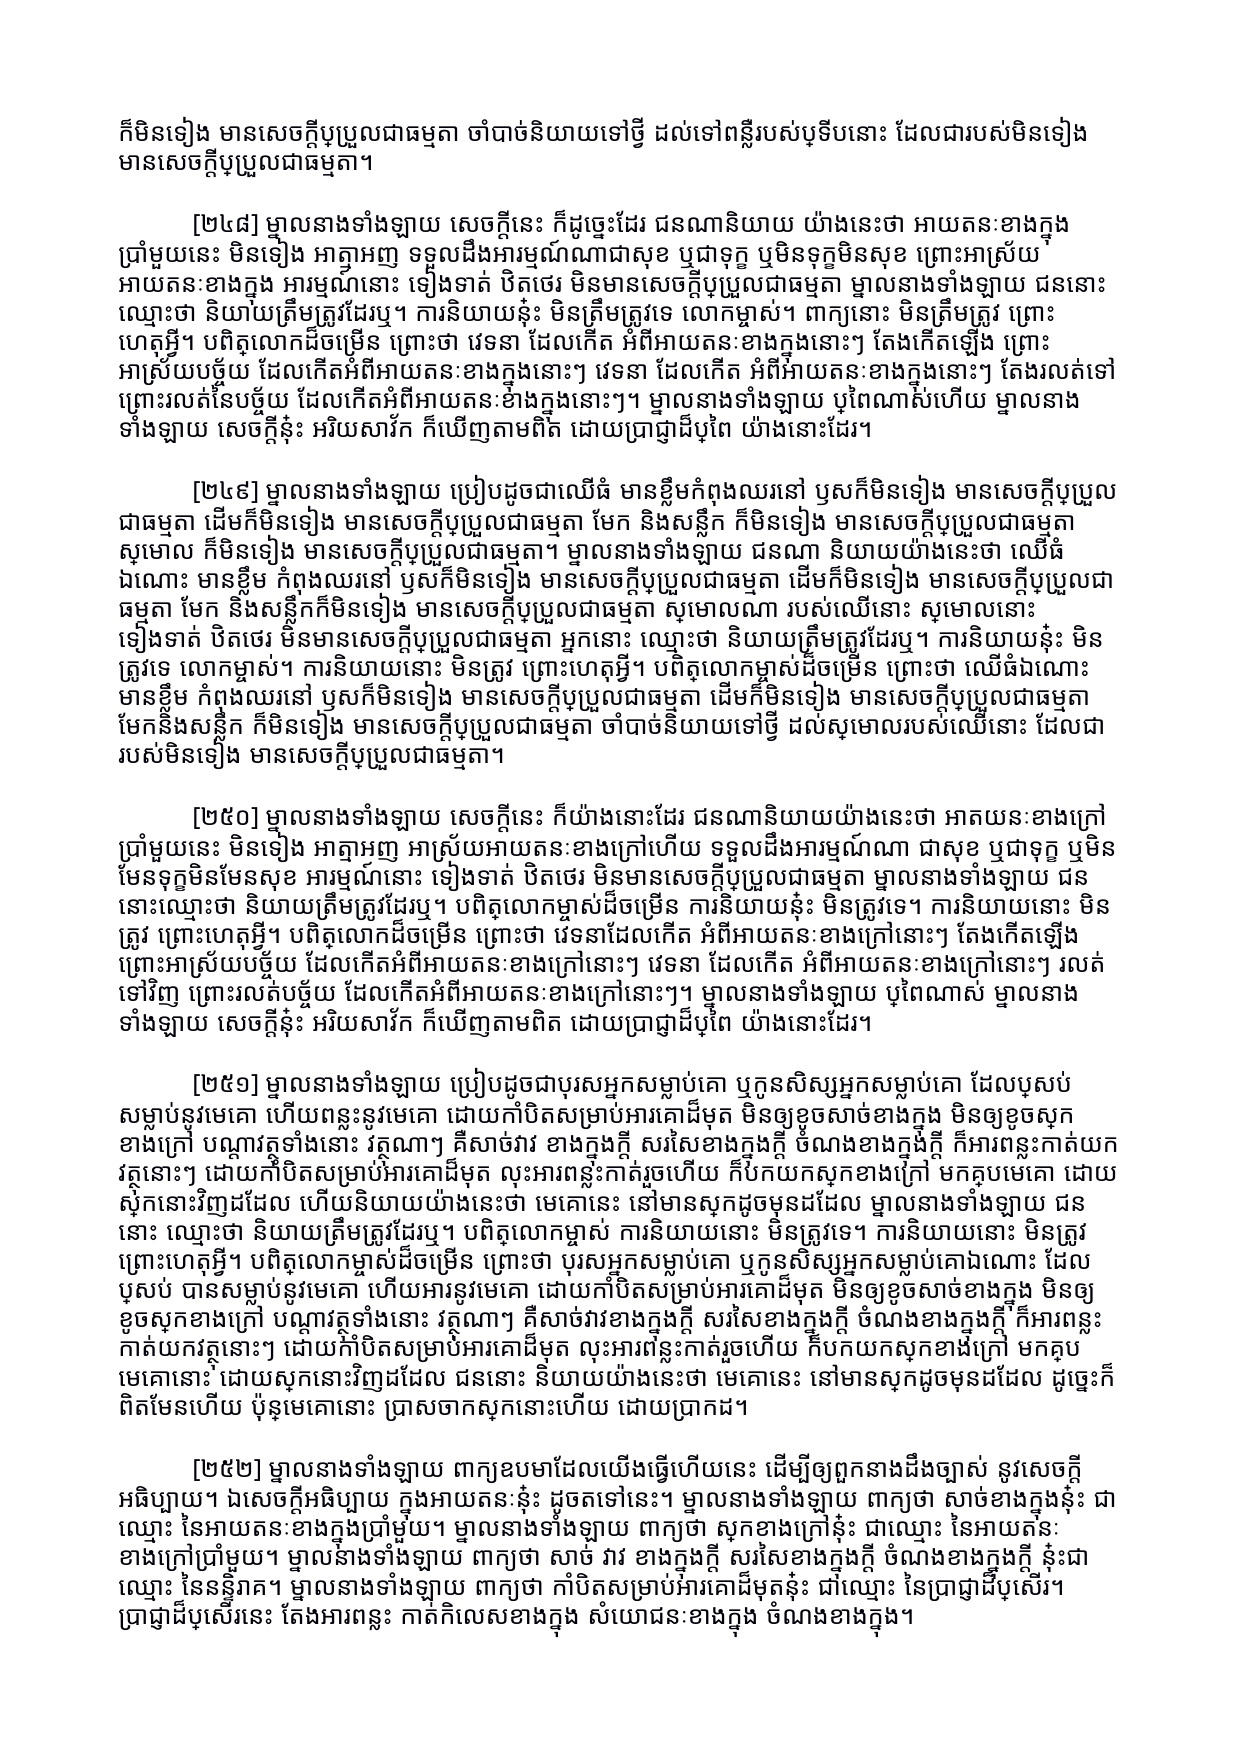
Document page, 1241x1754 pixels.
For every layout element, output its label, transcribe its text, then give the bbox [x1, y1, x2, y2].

text [២៤៨] ម្នាលនាងទាំងឡាយ សេចក្តីនេះ ក៏ដូច្នេះដែរ ជនណានិយាយ យ៉ាងនេះថា អាយតនៈខាងក្នុងប្រាំមួយនេះ មិនទៀង អាត្មាអញ ទទួលដឹងអារម្មណ៍​ណាជាសុខ ឬជា​ទុក្ខ ឬមិនទុក្ខមិនសុខ ព្រោះអាស្រ័យ​អាយតនៈខាងក្នុង អារម្មណ៍នោះ ទៀងទាត់ ឋិតថេរ មិនមានសេចក្តីប្រែប្រួល​ជាធម្មតា ម្នាលនាងទាំងឡាយ ជននោះ​ឈ្មោះថា និយាយ​ត្រឹមត្រូវដែរឬ។ ការនិយាយនុ៎ះ មិនត្រឹមត្រូវទេ លោកម្ចាស់។ ពាក្យនោះ មិនត្រឹមត្រូវ ព្រោះហេតុអ្វី។ បពិត្រលោកដ៏ចម្រើន ព្រោះថា វេទនា ដែលកើត អំពីអាយតនៈ​ខាងក្នុងនោះៗ តែងកើត​ឡើង ព្រោះអាស្រ័យបច្ច័យ ដែលកើតអំពី​អាយតនៈ​ខាងក្នុងនោះៗ វេទនា ដែលកើត អំពីអាយតនៈ​ខាងក្នុងនោះៗ តែងរលត់ទៅ ព្រោះរលត់នៃបច្ច័យ ដែលកើតអំពី​អាយតនៈខាងក្នុងនោះៗ។ ម្នាលនាងទាំងឡាយ ប្រពៃ​ណាស់ហើយ ម្នាលនាងទាំងឡាយ សេចក្តីនុ៎ះ អរិយសាវ័ក ក៏ឃើញ​តាមពិត ដោយ​ប្រាជ្ញាដ៏ប្រពៃ យ៉ាងនោះដែរ។ [118, 206, 1122, 444]
text [២៤៧] ម្នាលនាងទាំងឡាយ សេចក្តីប្រៀបថា ប្រទីបពេញដោយ​ប្រេងកំពុងឆេះ ប្រេងក៏មិនទៀង មានសេចក្តីប្រែប្រួល​ជាធម្មតា ប្រឆេះក៏មិនទៀង មានសេចក្តីប្រែប្រួល​ជាធម្មតា អណ្តាតភ្លើងក៏មិនទៀង មានសេចក្តីប្រែប្រួល​ជាធម្មតា ពន្លឺក៏មិនទៀង មានសេចក្តីប្រែប្រួល​ជាធម្មតា។ ម្នាលនាងទាំងឡាយ ជនណា និយាយយ៉ាងនេះថា ប្រទីប​ពេញដោយប្រេងឯណោះ កំពុងឆេះ ប្រេងក៏មិនទៀង មានសេចក្តីប្រែប្រួល​ជាធម្មតា ប្រឆេះក៏មិនទៀង មានសេចក្តីប្រែប្រួល​ជាធម្មតា អណ្តាតភ្លើង ក៏មិនទៀង មានសេចក្តីប្រែប្រួល​ជាធម្មតា ពន្លឺណា របស់ប្រទីបនោះ ពន្លឺនោះ ទើបទៀងទាត់ ឋិតថេរ​ មិនមានសេចក្តីប្រែប្រួល​ជាធម្មតា ម្នាលនាងទាំងឡាយ ជននោះឈ្មោះថា និយាយត្រឹមត្រូវ​ដែរឬ។ ការនិយាយនុ៎ះ មិនត្រូវទេ លោកម្ចាស់។ ពាក្យនោះ មិនត្រូវ ព្រោះហេតុអ្វី។ បពិត្រលោកដ៏ចម្រើន ព្រោះថា ប្រទីបពេញដោយប្រេងឯណោះ កំពុងតែឆេះ ប្រេងក៏មិនទៀង មានសេចក្តីប្រែប្រួល​ជាធម្មតា ប្រឆេះក៏មិនទៀង មានសេចក្តីប្រែប្រួល​ជាធម្មតា អណ្តាតភ្លើងក៏មិនទៀង មានសេចក្តីប្រែប្រួល​ជាធម្មតា ចាំបាច់និយាយទៅថ្វី ដល់ទៅ​ពន្លឺរបស់ប្រទីបនោះ ដែលជារបស់​មិនទៀង មានសេចក្តីប្រែប្រួល​ជាធម្មតា។ [118, 118, 1122, 176]
text [២៥០] ម្នាលនាងទាំងឡាយ សេចក្តីនេះ ក៏យ៉ាងនោះដែរ ជនណានិយាយ​យ៉ាងនេះថា អាតយនៈខាងក្រៅប្រាំមួយនេះ មិនទៀង អាត្មាអញ អាស្រ័យ​អាយតនៈ​ខាងក្រៅហើយ ទទួលដឹង​អារម្មណ៍ណា ជាសុខ ឬជាទុក្ខ ឬមិនមែនទុក្ខមិនមែនសុខ អារម្មណ៍​នោះ ទៀងទាត់ ឋិតថេរ មិនមានសេចក្តីប្រែប្រួលជាធម្មតា ម្នាលនាងទាំងឡាយ ជននោះឈ្មោះថា និយាយត្រឹមត្រូវដែរឬ។ បពិត្រលោកម្ចាស់ដ៏ចម្រើន ការនិយាយនុ៎ះ មិនត្រូវទេ។ ការនិយាយនោះ មិនត្រូវ ព្រោះហេតុអ្វី។ បពិត្រលោកដ៏ចម្រើន ព្រោះថា វេទនាដែលកើត អំពីអាយតនៈ​ខាងក្រៅនោះៗ តែងកើត​ឡើង ព្រោះអាស្រ័យបច្ច័យ ដែលកើតអំពី​អាយតនៈខាងក្រៅនោះៗ វេទនា ដែលកើត អំពីអាយតនៈ​ខាងក្រៅនោះៗ រលត់ទៅវិញ ព្រោះរលត់បច្ច័យ ដែលកើតអំពី​អាយតនៈខាងក្រៅនោះៗ។ ម្នាលនាងទាំងឡាយ ប្រពៃ​ណាស់ ម្នាលនាងទាំងឡាយ សេចក្តីនុ៎ះ អរិយសាវ័ក ក៏ឃើញ​តាមពិត ដោយ​ប្រាជ្ញាដ៏ប្រពៃ យ៉ាងនោះដែរ។ [118, 799, 1122, 1037]
text [២៤៩] ម្នាលនាងទាំងឡាយ ប្រៀបដូច​ជាឈើធំ មានខ្លឹមកំពុង​ឈរនៅ ឫស​ក៏​មិនទៀង មានសេចក្តីប្រែប្រួលជាធម្មតា ដើមក៏មិនទៀង មានសេចក្តីប្រែប្រួលជាធម្មតា មែក និងសន្លឹក ក៏មិនទៀង មានសេចក្តីប្រែប្រួលជាធម្មតា ស្រមោល ក៏មិនទៀង មានសេចក្តីប្រែប្រួលជាធម្មតា។ ម្នាលនាងទាំងឡាយ ជនណា ​និយាយយ៉ាងនេះថា ឈើ​ធំឯណោះ មានខ្លឹម កំពុងឈរនៅ ឫសក៏មិនទៀង មានសេចក្តីប្រែប្រួលជាធម្មតា ដើម​ក៏​មិនទៀង មានសេចក្តីប្រែប្រួលជាធម្មតា មែក និងសន្លឹក​ក៏មិនទៀង មានសេចក្តី​ប្រែប្រួល​ជាធម្មតា ស្រមោលណា របស់ឈើនោះ ស្រមោលនោះ ទៀងទាត់ ឋិតថេរ មិនមាន​សេចក្តីប្រែប្រួលជាធម្មតា អ្នកនោះ ឈ្មោះថា និយាយត្រឹមត្រូវ​ដែរឬ។ ការ​និយាយនុ៎ះ មិនត្រូវទេ លោកម្ចាស់។ ការនិយាយនោះ មិនត្រូវ ព្រោះហេតុអ្វី។ បពិត្រ​លោកម្ចាស់​ដ៏ចម្រើន ព្រោះថា ឈើធំឯណោះ មានខ្លឹម កំពុងឈរនៅ ឫស​ក៏មិនទៀង មានសេចក្តី​ប្រែប្រួលជាធម្មតា ដើមក៏មិនទៀង មានសេចក្តីប្រែប្រួលជាធម្មតា មែក​និង​សន្លឹក​ ក៏មិនទៀង មានសេចក្តីប្រែប្រួលជាធម្មតា ចាំបាច់និយាយ​ទៅថ្វី ដល់ស្រមោល​របស់ឈើនោះ ដែលជារបស់​មិនទៀង មានសេចក្តីប្រែប្រួលជាធម្មតា។ [118, 473, 1122, 769]
text [២៥២] ម្នាលនាងទាំងឡាយ ពាក្យឧបមាដែលយើងធ្វើហើយនេះ ដើម្បី​ឲ្យ​ពួក​នាង​ដឹងច្បាស់ នូវសេចក្តីអធិប្បាយ។ ឯសេចក្តីអធិប្បាយ ក្នុងអាយតនៈនុ៎ះ ដូចតទៅ​នេះ។ ម្នាលនាងទាំងឡាយ ពាក្យថា សាច់ខាងក្នុងនុ៎ះ ជាឈ្មោះ នៃអាយតនៈខាងក្នុង​ប្រាំមួយ។ ម្នាលនាងទាំងឡាយ ពាក្យថា ស្បែកខាងក្រៅនុ៎ះ ជាឈ្មោះ នៃអាយតនៈខាងក្រៅ​ប្រាំមួយ។ ម្នាលនាងទាំងឡាយ ពាក្យថា សាច់ វាវ ខាងក្នុងក្តី សរសៃខាងក្នុងក្តី ចំណង​ខាងក្នុងក្តី នុ៎ះជាឈ្មោះ នៃនន្ទិរាគ។ ម្នាលនាងទាំងឡាយ ពាក្យថា កាំបិតសម្រាប់អារគោដ៏មុតនុ៎ះ ជាឈ្មោះ នៃប្រាជ្ញាដ៏ប្រសើរ។ ប្រាជ្ញាដ៏ប្រសើរនេះ តែង​អារពន្លះ កាត់​កិលេសខាងក្នុង សំយោជនៈខាងក្នុង ចំណង​ខាងក្នុង។ [118, 1450, 1122, 1630]
text [២៥១] ម្នាលនាងទាំងឡាយ ប្រៀបដូចជាបុរសអ្នកសម្លាប់គោ ឬកូនសិស្ស​អ្នក​សម្លាប់គោ ដែលប្រសប់ សម្លាប់នូវមេគោ ហើយពន្លះនូវមេគោ ដោយកាំបិត​សម្រាប់​អារគោដ៏មុត មិនឲ្យខូចសាច់ខាងក្នុង មិនឲ្យខូចស្បែកខាងក្រៅ បណ្តាវត្ថុទាំងនោះ វត្ថុណាៗ គឺសាច់វាវ ខាងក្នុងក្តី សរសៃខាងក្នុងក្តី ចំណង​ខាងក្នុងក្តី ក៏អារពន្លះ​កាត់យក​វត្ថុនោះៗ ដោយកាំបិតសម្រាប់អារគោដ៏មុត លុះអារពន្លះកាត់រួចហើយ ក៏បកយកស្បែក​ខាងក្រៅ មកគ្របមេគោ ដោយស្បែកនោះវិញដដែល ហើយនិយាយយ៉ាងនេះថា មេគោ​នេះ នៅមានស្បែកដូចមុនដដែល ម្នាលនាងទាំងឡាយ ជននោះ ឈ្មោះថា និយាយ​ត្រឹមត្រូវដែរឬ។ បពិត្រលោកម្ចាស់ ការនិយាយនោះ មិនត្រូវទេ។ ការនិយាយនោះ មិនត្រូវ ព្រោះហេតុអ្វី។ បពិត្រលោកម្ចាស់ដ៏ចម្រើន ព្រោះថា បុរសអ្នកសម្លាប់គោ ឬកូនសិស្ស​អ្នក​សម្លាប់គោឯណោះ ដែលប្រសប់ បានសម្លាប់នូវមេគោ ហើយអារ​នូវមេគោ ដោយកាំបិត​សម្រាប់​អារគោដ៏មុត មិនឲ្យខូចសាច់ខាងក្នុង មិនឲ្យខូចស្បែកខាងក្រៅ បណ្តាវត្ថុទាំងនោះ វត្ថុណាៗ គឺសាច់វាវខាងក្នុងក្តី សរសៃខាងក្នុងក្តី ចំណង​ខាងក្នុងក្តី ក៏អារពន្លះ ​កាត់យក​វត្ថុនោះៗ ដោយកាំបិត​សម្រាប់អារគោដ៏មុត លុះអារពន្លះកាត់រួចហើយ ក៏បកយកស្បែក​ខាងក្រៅ មកគ្របមេគោនោះ ដោយស្បែកនោះវិញដដែល ជននោះ និយាយយ៉ាងនេះថា មេគោ​នេះ នៅមានស្បែកដូចមុនដដែល ដូច្នេះក៏ពិតមែនហើយ ប៉ុន្តែមេគោនោះ ប្រាសចាក​ស្បែកនោះហើយ ដោយប្រាកដ។ [118, 1066, 1122, 1421]
